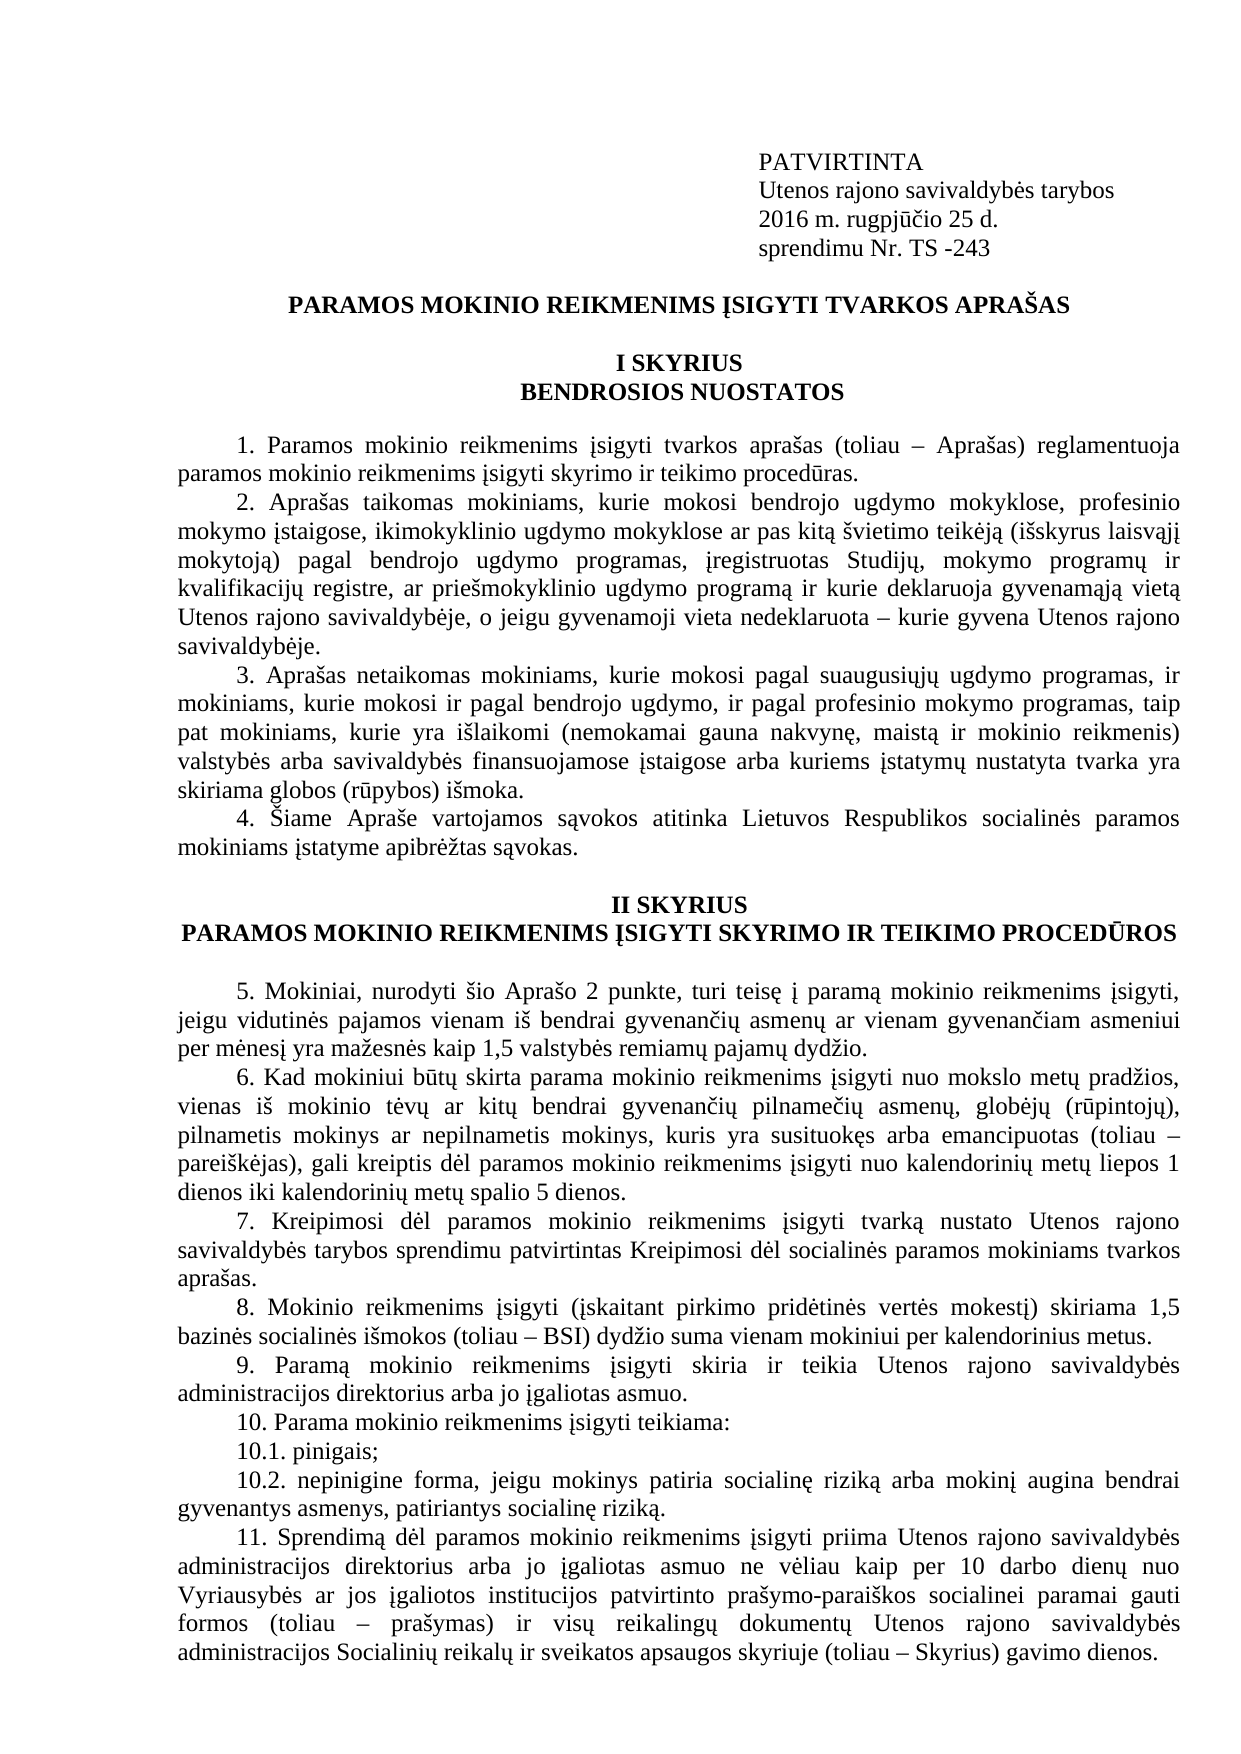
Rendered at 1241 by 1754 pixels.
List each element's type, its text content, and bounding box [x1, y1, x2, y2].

text 10.1. pinigais; [177, 1436, 1181, 1465]
text 6. Kad mokiniui būtų skirta parama mokinio reikmenims įsigyti nuo mokslo metų pradžios, vienas iš mokinio tėvų ar kitų bendrai gyvenančių pilnamečių asmenų, globėjų (rūpintojų), pilnametis mokinys ar nepilnametis mokinys, kuris yra susituokęs arba emancipuotas (toliau –pareiškėjas), gali kreiptis dėl paramos mokinio reikmenims įsigyti nuo kalendorinių metų liepos 1 dienos iki kalendorinių metų spalio 5 dienos. [177, 1062, 1181, 1206]
text 8. Mokinio reikmenims įsigyti (įskaitant pirkimo pridėtinės vertės mokestį) skiriama 1,5 bazinės socialinės išmokos (toliau – BSI) dydžio suma vienam mokiniui per kalendorinius metus. [177, 1292, 1181, 1350]
text 11. Sprendimą dėl paramos mokinio reikmenims įsigyti priima Utenos rajono savivaldybės administracijos direktorius arba jo įgaliotas asmuo ne vėliau kaip per 10 darbo dienų nuo Vyriausybės ar jos įgaliotos institucijos patvirtinto prašymo-paraiškos socialinei paramai gauti formos (toliau – prašymas) ir visų reikalingų dokumentų Utenos rajono savivaldybės administracijos Socialinių reikalų ir sveikatos apsaugos skyriuje (toliau – Skyrius) gavimo dienos. [177, 1522, 1181, 1666]
text sprendimu Nr. TS -243 [758, 233, 1181, 262]
text 1. Paramos mokinio reikmenims įsigyti tvarkos aprašas (toliau – Aprašas) reglamentuoja paramos mokinio reikmenims įsigyti skyrimo ir teikimo procedūras. [177, 430, 1181, 487]
text 2. Aprašas taikomas mokiniams, kurie mokosi bendrojo ugdymo mokyklose, profesinio mokymo įstaigose, ikimokyklinio ugdymo mokyklose ar pas kitą švietimo teikėją (išskyrus laisvąjį mokytoją) pagal bendrojo ugdymo programas, įregistruotas Studijų, mokymo programų ir kvalifikacijų registre, ar priešmokyklinio ugdymo programą ir kurie deklaruoja gyvenamąją vietą Utenos rajono savivaldybėje, o jeigu gyvenamoji vieta nedeklaruota – kurie gyvena Utenos rajono savivaldybėje. [177, 487, 1181, 660]
text II SKYRIUS [177, 890, 1181, 918]
text Utenos rajono savivaldybės tarybos [758, 176, 1181, 204]
text BENDROSIOS NUOSTATOS [177, 377, 1181, 406]
text 2016 m. rugpjūčio 25 d. [758, 204, 1181, 233]
text 3. Aprašas netaikomas mokiniams, kurie mokosi pagal suaugusiųjų ugdymo programas, ir mokiniams, kurie mokosi ir pagal bendrojo ugdymo, ir pagal profesinio mokymo programas, taip pat mokiniams, kurie yra išlaikomi (nemokamai gauna nakvynę, maistą ir mokinio reikmenis) valstybės arba savivaldybės finansuojamose įstaigose arba kuriems įstatymų nustatyta tvarka yra skiriama globos (rūpybos) išmoka. [177, 660, 1181, 803]
text I SKYRIUS [177, 348, 1181, 377]
text 9. Paramą mokinio reikmenims įsigyti skiria ir teikia Utenos rajono savivaldybės administracijos direktorius arba jo įgaliotas asmuo. [177, 1350, 1181, 1407]
text 10. Parama mokinio reikmenims įsigyti teikiama: [177, 1407, 1181, 1436]
text 4. Šiame Apraše vartojamos sąvokos atitinka Lietuvos Respublikos socialinės paramos mokiniams įstatyme apibrėžtas sąvokas. [177, 803, 1181, 861]
text 10.2. nepinigine forma, jeigu mokinys patiria socialinę riziką arba mokinį augina bendrai gyvenantys asmenys, patiriantys socialinę riziką. [177, 1465, 1181, 1522]
text 5. Mokiniai, nurodyti šio Aprašo 2 punkte, turi teisę į paramą mokinio reikmenims įsigyti, jeigu vidutinės pajamos vienam iš bendrai gyvenančių asmenų ar vienam gyvenančiam asmeniui per mėnesį yra mažesnės kaip 1,5 valstybės remiamų pajamų dydžio. [177, 976, 1181, 1062]
text 7. Kreipimosi dėl paramos mokinio reikmenims įsigyti tvarką nustato Utenos rajono savivaldybės tarybos sprendimu patvirtintas Kreipimosi dėl socialinės paramos mokiniams tvarkos aprašas. [177, 1206, 1181, 1292]
text PARAMOS MOKINIO REIKMENIMS ĮSIGYTI SKYRIMO IR TEIKIMO PROCEDŪROS [177, 918, 1181, 947]
text PARAMOS MOKINIO REIKMENIMS ĮSIGYTI TVARKOS APRAŠAS [177, 291, 1181, 319]
text PATVIRTINTA [623, 147, 1181, 176]
